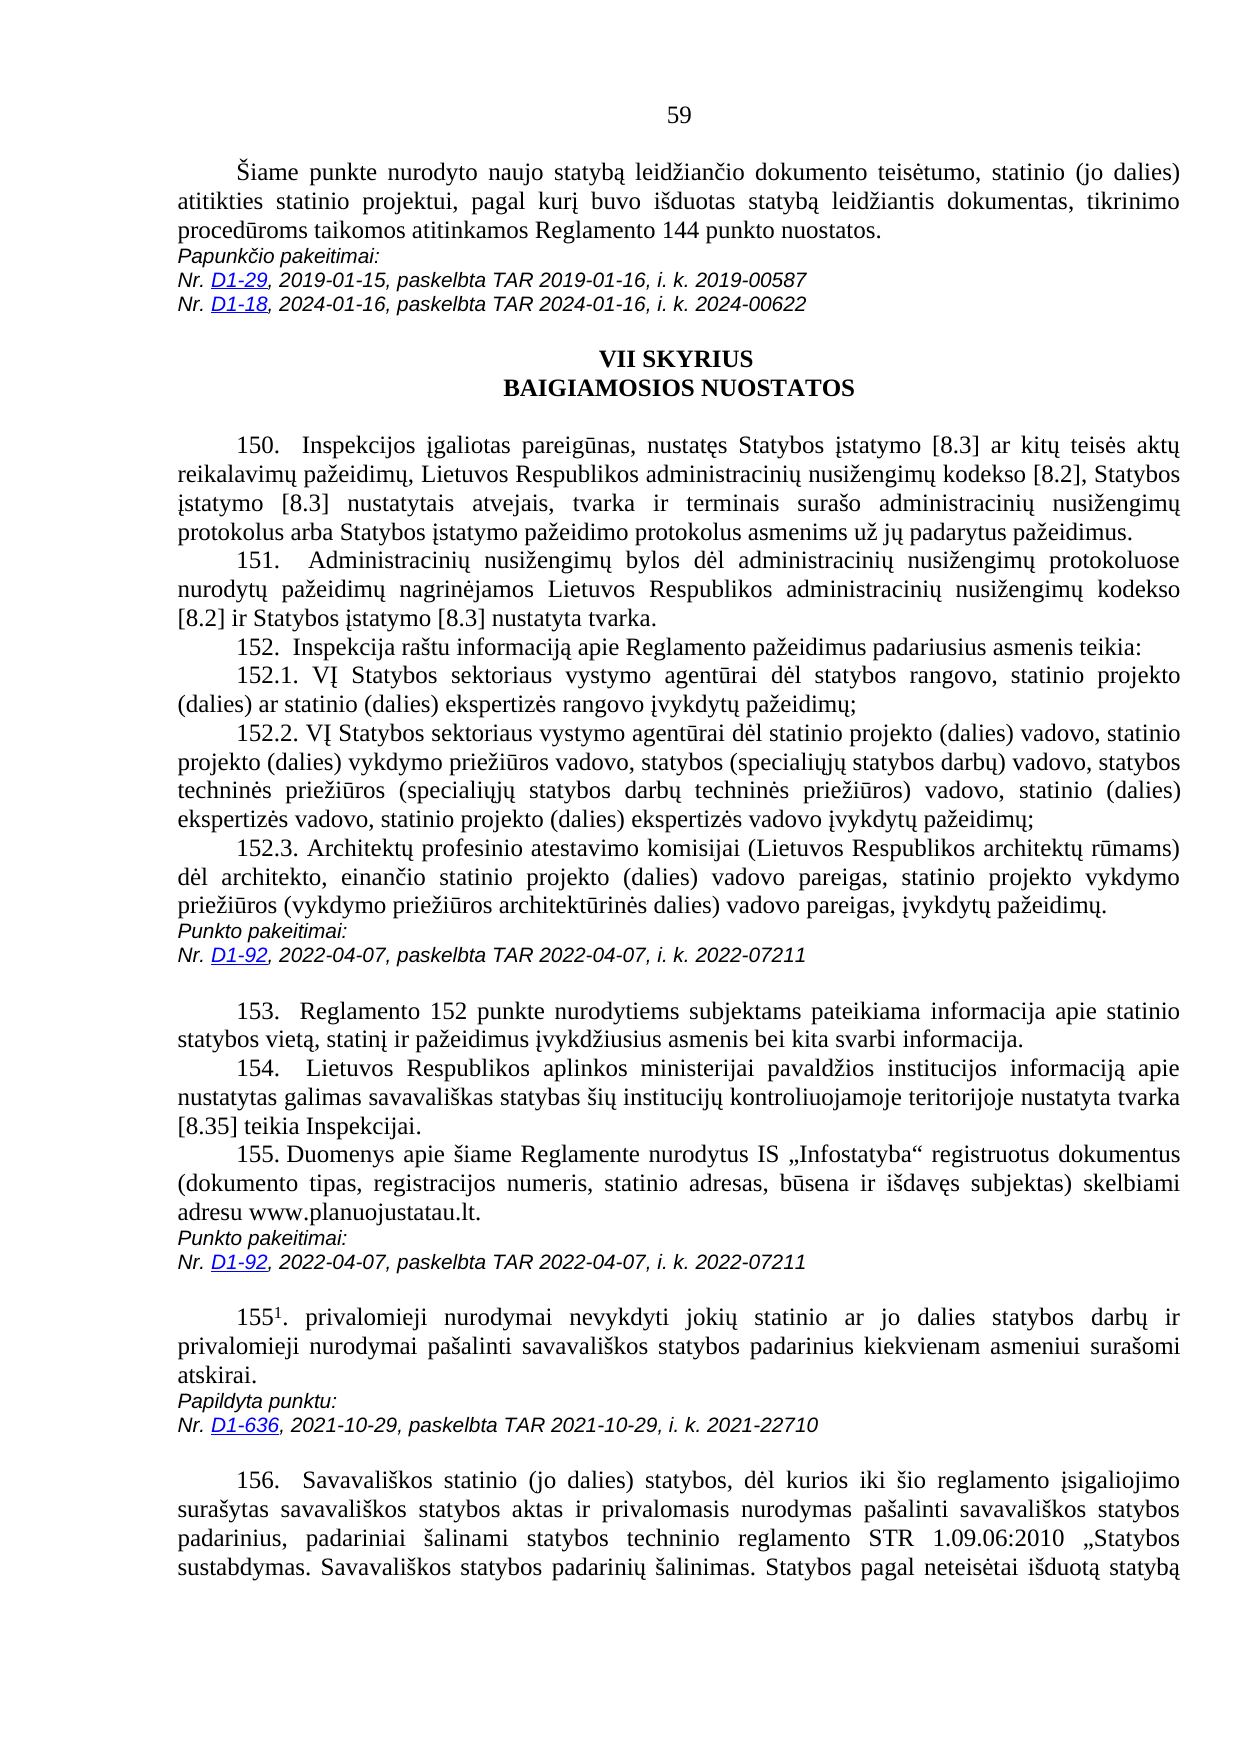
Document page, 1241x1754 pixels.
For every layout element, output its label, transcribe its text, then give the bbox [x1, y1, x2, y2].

text 154. Lietuvos Respublikos aplinkos ministerijai pavaldžios institucijos informaciją apie nustatytas galimas savavališkas statybas šių institucijų kontroliuojamoje teritorijoje nustatyta tvarka [8.35] teikia Inspekcijai. [177, 1053, 1181, 1139]
text 153. Reglamento 152 punkte nurodytiems subjektams pateikiama informacija apie statinio statybos vietą, statinį ir pažeidimus įvykdžiusius asmenis bei kita svarbi informacija. [177, 996, 1181, 1053]
text Punkto pakeitimai: [177, 919, 1181, 943]
text Papildyta punktu: [177, 1389, 1181, 1413]
text 155. Duomenys apie šiame Reglamente nurodytus IS „Infostatyba“ registruotus dokumentus (dokumento tipas, registracijos numeris, statinio adresas, būsena ir išdavęs subjektas) skelbiami adresu www.planuojustatau.lt. [177, 1139, 1181, 1226]
text Punkto pakeitimai: [177, 1226, 1181, 1250]
text 151. Administracinių nusižengimų bylos dėl administracinių nusižengimų protokoluose nurodytų pažeidimų nagrinėjamos Lietuvos Respublikos administracinių nusižengimų kodekso [8.2] ir Statybos įstatymo [8.3] nustatyta tvarka. [177, 545, 1181, 632]
text Nr. D1-92, 2022-04-07, paskelbta TAR 2022-04-07, i. k. 2022-07211 [177, 943, 1181, 967]
text 152.1. VĮ Statybos sektoriaus vystymo agentūrai dėl statybos rangovo, statinio projekto (dalies) ar statinio (dalies) ekspertizės rangovo įvykdytų pažeidimų; [177, 660, 1181, 718]
text 152.2. VĮ Statybos sektoriaus vystymo agentūrai dėl statinio projekto (dalies) vadovo, statinio projekto (dalies) vykdymo priežiūros vadovo, statybos (specialiųjų statybos darbų) vadovo, statybos techninės priežiūros (specialiųjų statybos darbų techninės priežiūros) vadovo, statinio (dalies) ekspertizės vadovo, statinio projekto (dalies) ekspertizės vadovo įvykdytų pažeidimų; [177, 718, 1181, 833]
text 1551. privalomieji nurodymai nevykdyti jokių statinio ar jo dalies statybos darbų ir privalomieji nurodymai pašalinti savavališkos statybos padarinius kiekvienam asmeniui surašomi atskirai. [177, 1302, 1181, 1389]
text Šiame punkte nurodyto naujo statybą leidžiančio dokumento teisėtumo, statinio (jo dalies) atitikties statinio projektui, pagal kurį buvo išduotas statybą leidžiantis dokumentas, tikrinimo procedūroms taikomos atitinkamos Reglamento 144 punkto nuostatos. [177, 157, 1181, 243]
text Nr. D1-18, 2024-01-16, paskelbta TAR 2024-01-16, i. k. 2024-00622 [177, 291, 1181, 315]
text 152. Inspekcija raštu informaciją apie Reglamento pažeidimus padariusius asmenis teikia: [177, 632, 1181, 660]
text 156. Savavališkos statinio (jo dalies) statybos, dėl kurios iki šio reglamento įsigaliojimo surašytas savavališkos statybos aktas ir privalomasis nurodymas pašalinti savavališkos statybos padarinius, padariniai šalinami statybos techninio reglamento STR 1.09.06:2010 „Statybos sustabdymas. Savavališkos statybos padarinių šalinimas. Statybos pagal neteisėtai išduotą statybą [177, 1465, 1181, 1580]
text VII SKYRIUS [177, 344, 1181, 373]
text 150. Inspekcijos įgaliotas pareigūnas, nustatęs Statybos įstatymo [8.3] ar kitų teisės aktų reikalavimų pažeidimų, Lietuvos Respublikos administracinių nusižengimų kodekso [8.2], Statybos įstatymo [8.3] nustatytais atvejais, tvarka ir terminais surašo administracinių nusižengimų protokolus arba Statybos įstatymo pažeidimo protokolus asmenims už jų padarytus pažeidimus. [177, 430, 1181, 545]
text BAIGIAMOSIOS NUOSTATOS [177, 373, 1181, 402]
text Nr. D1-636, 2021-10-29, paskelbta TAR 2021-10-29, i. k. 2021-22710 [177, 1413, 1181, 1437]
text Papunkčio pakeitimai: [177, 243, 1181, 267]
text Nr. D1-29, 2019-01-15, paskelbta TAR 2019-01-16, i. k. 2019-00587 [177, 267, 1181, 291]
text Nr. D1-92, 2022-04-07, paskelbta TAR 2022-04-07, i. k. 2022-07211 [177, 1250, 1181, 1274]
text 152.3. Architektų profesinio atestavimo komisijai (Lietuvos Respublikos architektų rūmams) dėl architekto, einančio statinio projekto (dalies) vadovo pareigas, statinio projekto vykdymo priežiūros (vykdymo priežiūros architektūrinės dalies) vadovo pareigas, įvykdytų pažeidimų. [177, 833, 1181, 919]
